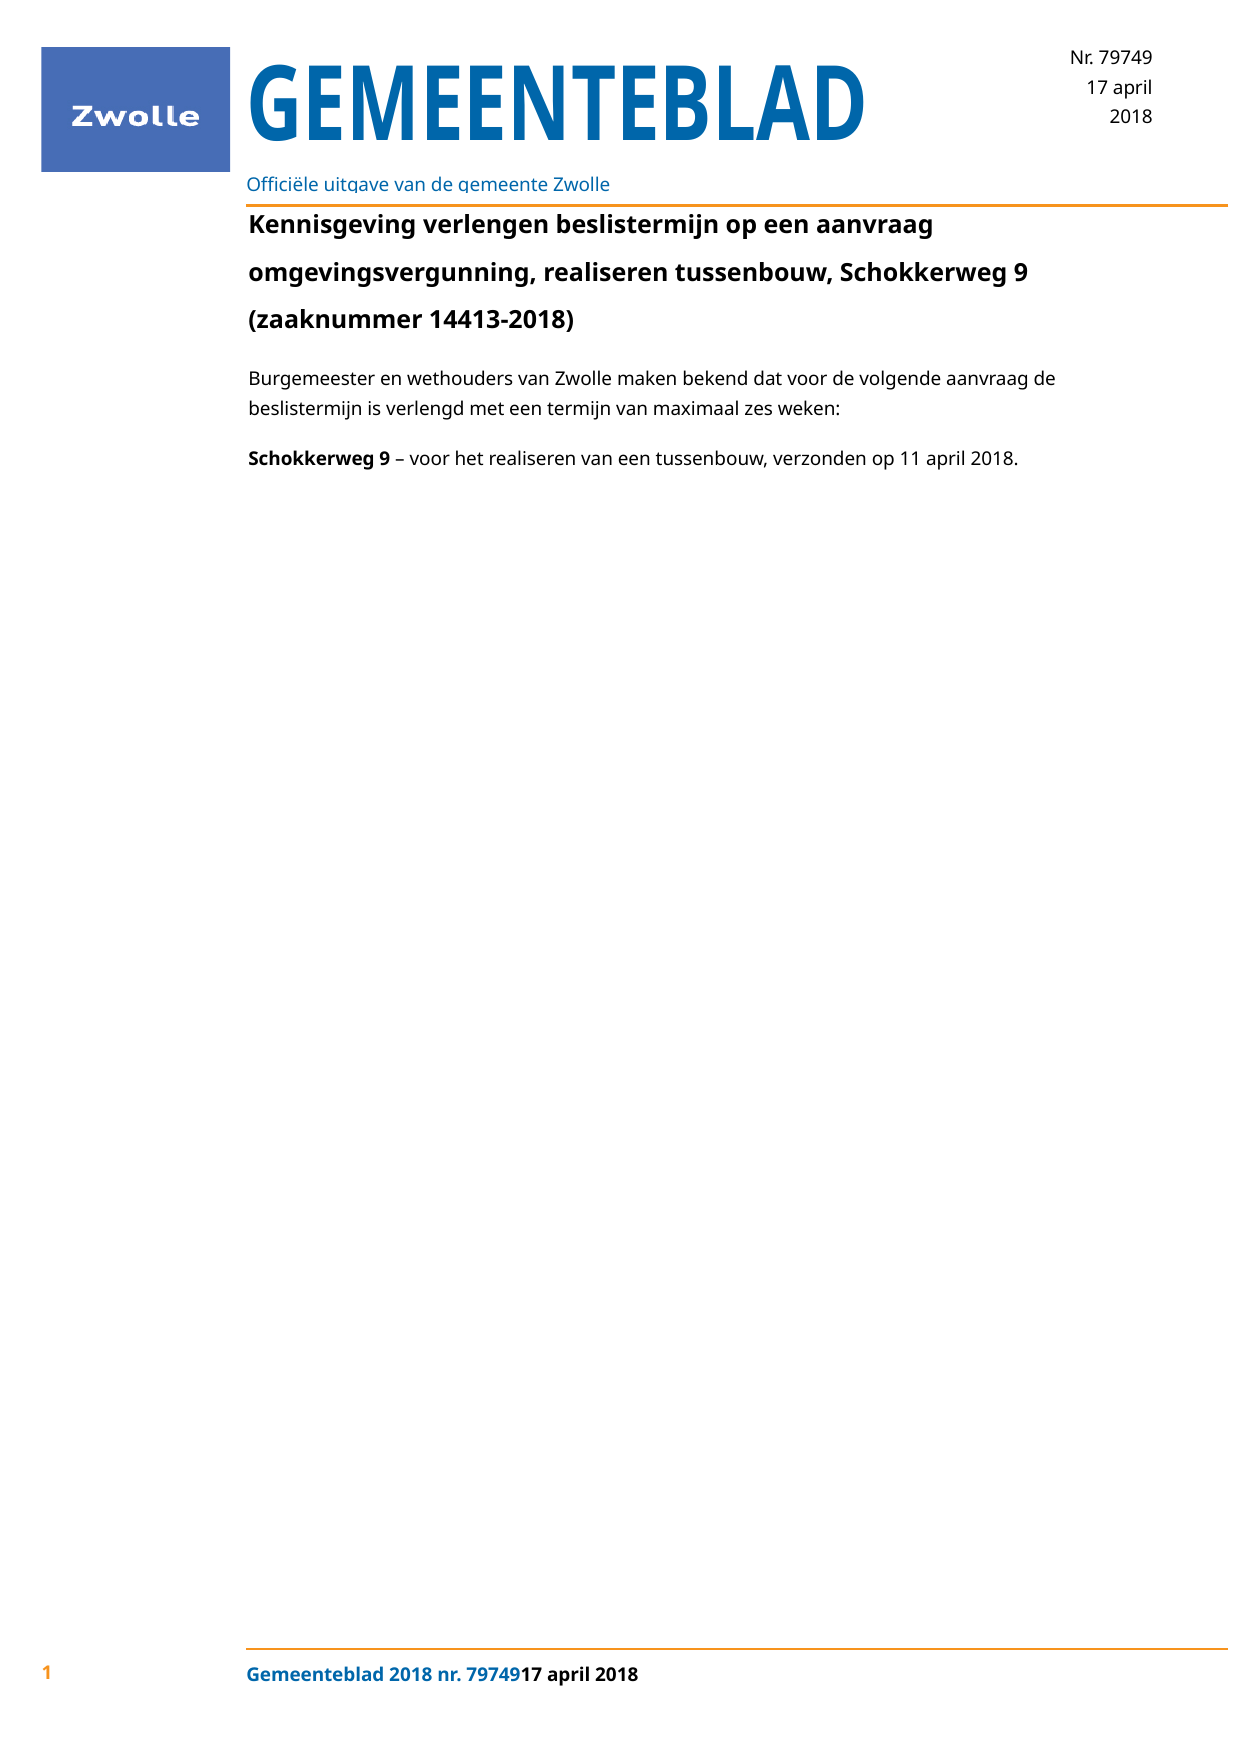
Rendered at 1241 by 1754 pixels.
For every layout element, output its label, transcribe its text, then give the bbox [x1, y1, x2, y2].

text Kennisgeving verlengen beslistermijn op een aanvraag omgevingsvergunning, realiseren tussenbouw, Schokkerweg 9 (zaaknummer 14413-2018) [248, 207, 1152, 336]
text Burgemeester en wethouders van Zwolle maken bekend dat voor de volgende aanvraag de beslistermijn is verlengd met een termijn van maximaal zes weken: [248, 366, 1152, 421]
text Schokkerweg 9 – voor het realiseren van een tussenbouw, verzonden op 11 april 2018. [248, 446, 1152, 471]
picture [41, 47, 231, 172]
